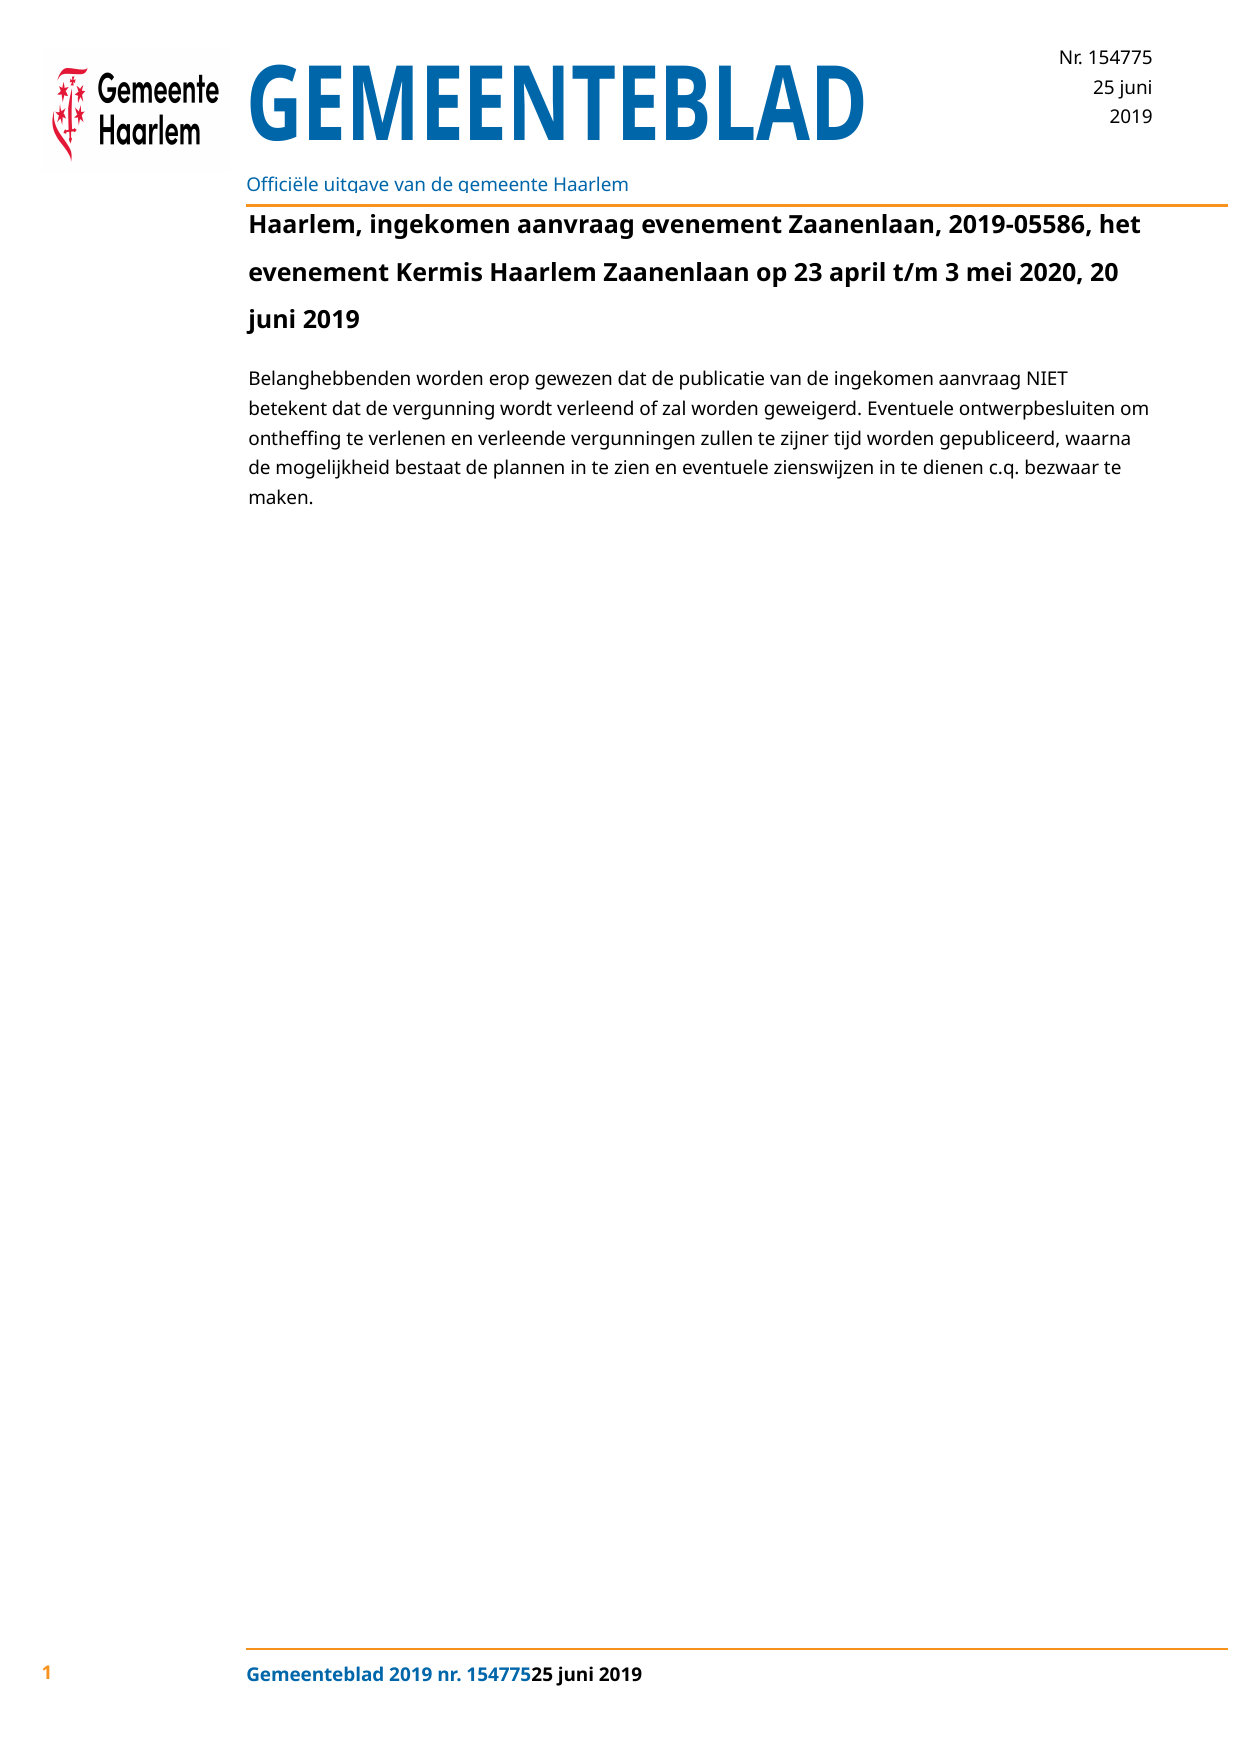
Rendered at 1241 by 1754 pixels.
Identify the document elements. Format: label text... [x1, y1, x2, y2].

picture [41, 47, 231, 172]
text Haarlem, ingekomen aanvraag evenement Zaanenlaan, 2019-05586, het evenement Kermis Haarlem Zaanenlaan op 23 april t/m 3 mei 2020, 20 juni 2019 [248, 207, 1152, 336]
text Belanghebbenden worden erop gewezen dat de publicatie van de ingekomen aanvraag NIET betekent dat de vergunning wordt verleend of zal worden geweigerd. Eventuele ontwerpbesluiten om ontheffing te verlenen en verleende vergunningen zullen te zijner tijd worden gepubliceerd, waarna de mogelijkheid bestaat de plannen in te zien en eventuele zienswijzen in te dienen c.q. bezwaar te maken. [248, 366, 1152, 509]
